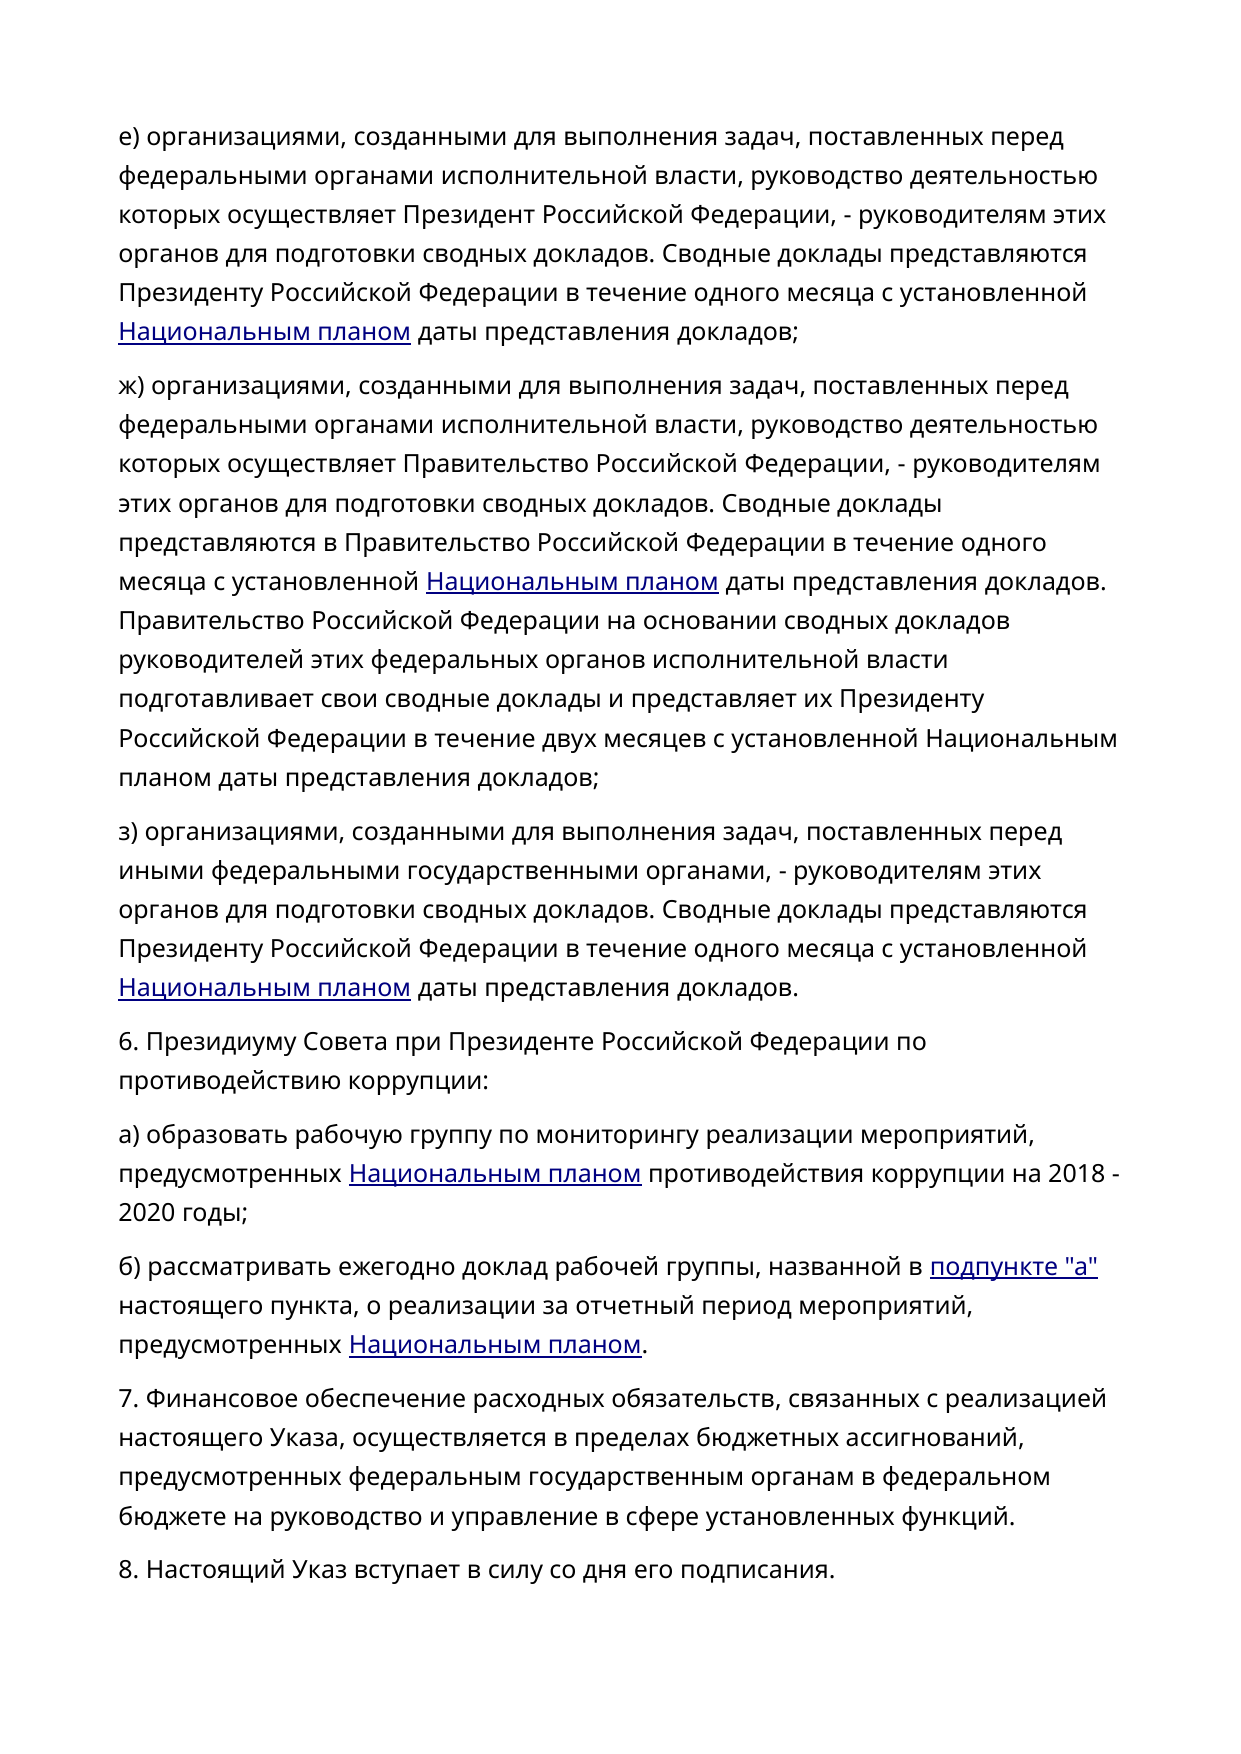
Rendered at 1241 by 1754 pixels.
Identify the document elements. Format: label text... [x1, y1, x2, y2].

text а) образовать рабочую группу по мониторингу реализации мероприятий, предусмотренных Национальным планом противодействия коррупции на 2018 - 2020 годы; [118, 1116, 1122, 1229]
text б) рассматривать ежегодно доклад рабочей группы, названной в подпункте "а" настоящего пункта, о реализации за отчетный период мероприятий, предусмотренных Национальным планом. [118, 1248, 1122, 1361]
text з) организациями, созданными для выполнения задач, поставленных перед иными федеральными государственными органами, - руководителям этих органов для подготовки сводных докладов. Сводные доклады представляются Президенту Российской Федерации в течение одного месяца с установленной Национальным планом даты представления докладов. [118, 813, 1122, 1004]
text 7. Финансовое обеспечение расходных обязательств, связанных с реализацией настоящего Указа, осуществляется в пределах бюджетных ассигнований, предусмотренных федеральным государственным органам в федеральном бюджете на руководство и управление в сфере установленных функций. [118, 1381, 1122, 1532]
text е) организациями, созданными для выполнения задач, поставленных перед федеральными органами исполнительной власти, руководство деятельностью которых осуществляет Президент Российской Федерации, - руководителям этих органов для подготовки сводных докладов. Сводные доклады представляются Президенту Российской Федерации в течение одного месяца с установленной Национальным планом даты представления докладов; [118, 118, 1122, 348]
text 8. Настоящий Указ вступает в силу со дня его подписания. [118, 1552, 1122, 1586]
text 6. Президиуму Совета при Президенте Российской Федерации по противодействию коррупции: [118, 1023, 1122, 1097]
text ж) организациями, созданными для выполнения задач, поставленных перед федеральными органами исполнительной власти, руководство деятельностью которых осуществляет Правительство Российской Федерации, - руководителям этих органов для подготовки сводных докладов. Сводные доклады представляются в Правительство Российской Федерации в течение одного месяца с установленной Национальным планом даты представления докладов. Правительство Российской Федерации на основании сводных докладов руководителей этих федеральных органов исполнительной власти подготавливает свои сводные доклады и представляет их Президенту Российской Федерации в течение двух месяцев с установленной Национальным планом даты представления докладов; [118, 368, 1122, 793]
